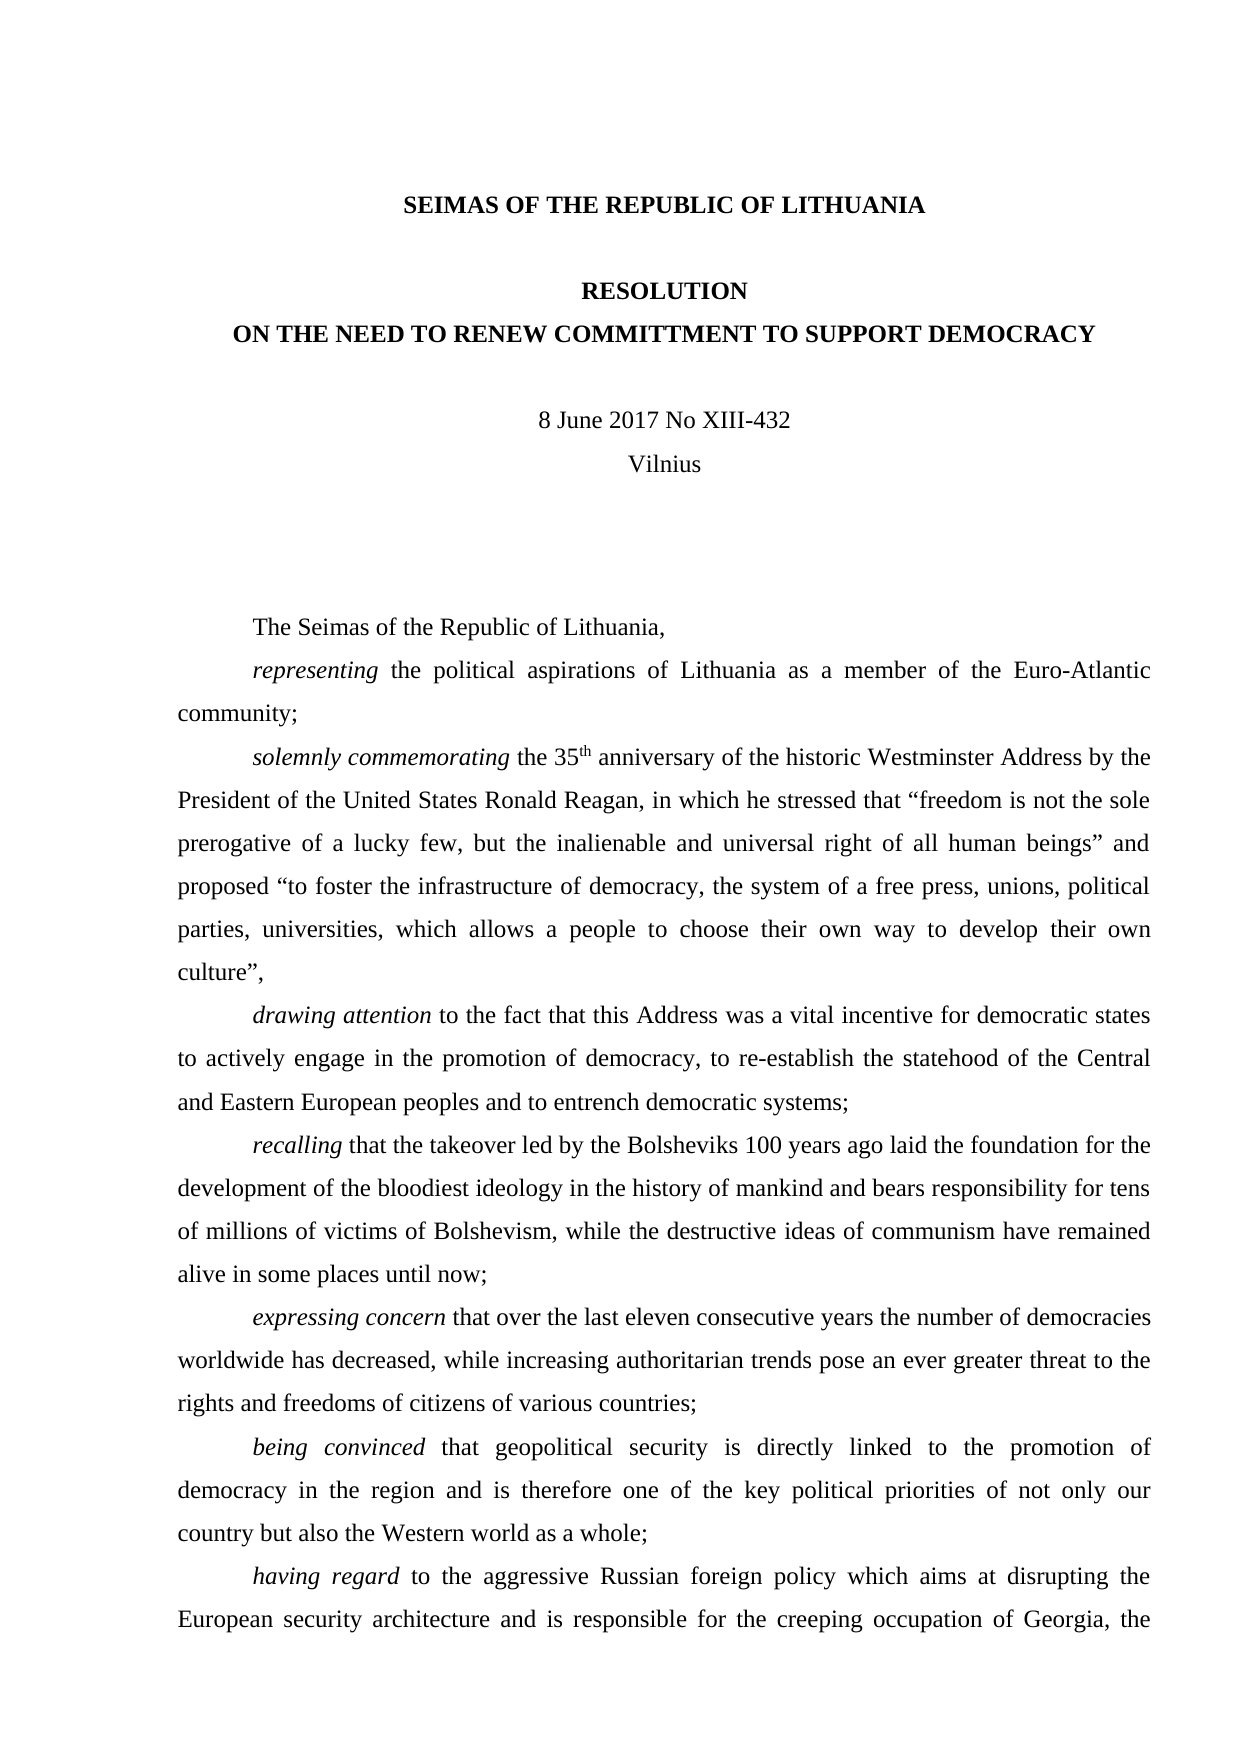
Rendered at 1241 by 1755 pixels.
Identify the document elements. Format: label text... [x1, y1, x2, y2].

text ON THE NEED TO RENEW COMMITTMENT TO SUPPORT DEMOCRACY [177, 319, 1152, 348]
text expressing concern that over the last eleven consecutive years the number of democracies worldwide has decreased, while increasing authoritarian trends pose an ever greater threat to the rights and freedoms of citizens of various countries; [177, 1302, 1152, 1417]
text SEIMAS OF THE REPUBLIC OF LITHUANIA [177, 190, 1152, 219]
text solemnly commemorating the 35th anniversary of the historic Westminster Address by the President of the United States Ronald Reagan, in which he stressed that “freedom is not the sole prerogative of a lucky few, but the inalienable and universal right of all human beings” and proposed “to foster the infrastructure of democracy, the system of a free press, unions, political parties, universities, which allows a people to choose their own way to develop their own culture”, [177, 742, 1152, 986]
text being convinced that geopolitical security is directly linked to the promotion of democracy in the region and is therefore one of the key political priorities of not only our country but also the Western world as a whole; [177, 1432, 1152, 1547]
text recalling that the takeover led by the Bolsheviks 100 years ago laid the foundation for the development of the bloodiest ideology in the history of mankind and bears responsibility for tens of millions of victims of Bolshevism, while the destructive ideas of communism have remained alive in some places until now; [177, 1130, 1152, 1288]
text Vilnius [177, 449, 1152, 477]
text 8 June 2017 No XIII-432 [177, 406, 1152, 434]
text representing the political aspirations of Lithuania as a member of the Euro-Atlantic community; [177, 655, 1152, 727]
text The Seimas of the Republic of Lithuania, [177, 612, 1152, 641]
text having regard to the aggressive Russian foreign policy which aims at disrupting the European security architecture and is responsible for the creeping occupation of Georgia, the [177, 1561, 1152, 1633]
text RESOLUTION [177, 276, 1152, 305]
text drawing attention to the fact that this Address was a vital incentive for democratic states to actively engage in the promotion of democracy, to re-establish the statehood of the Central and Eastern European peoples and to entrench democratic systems; [177, 1000, 1152, 1115]
